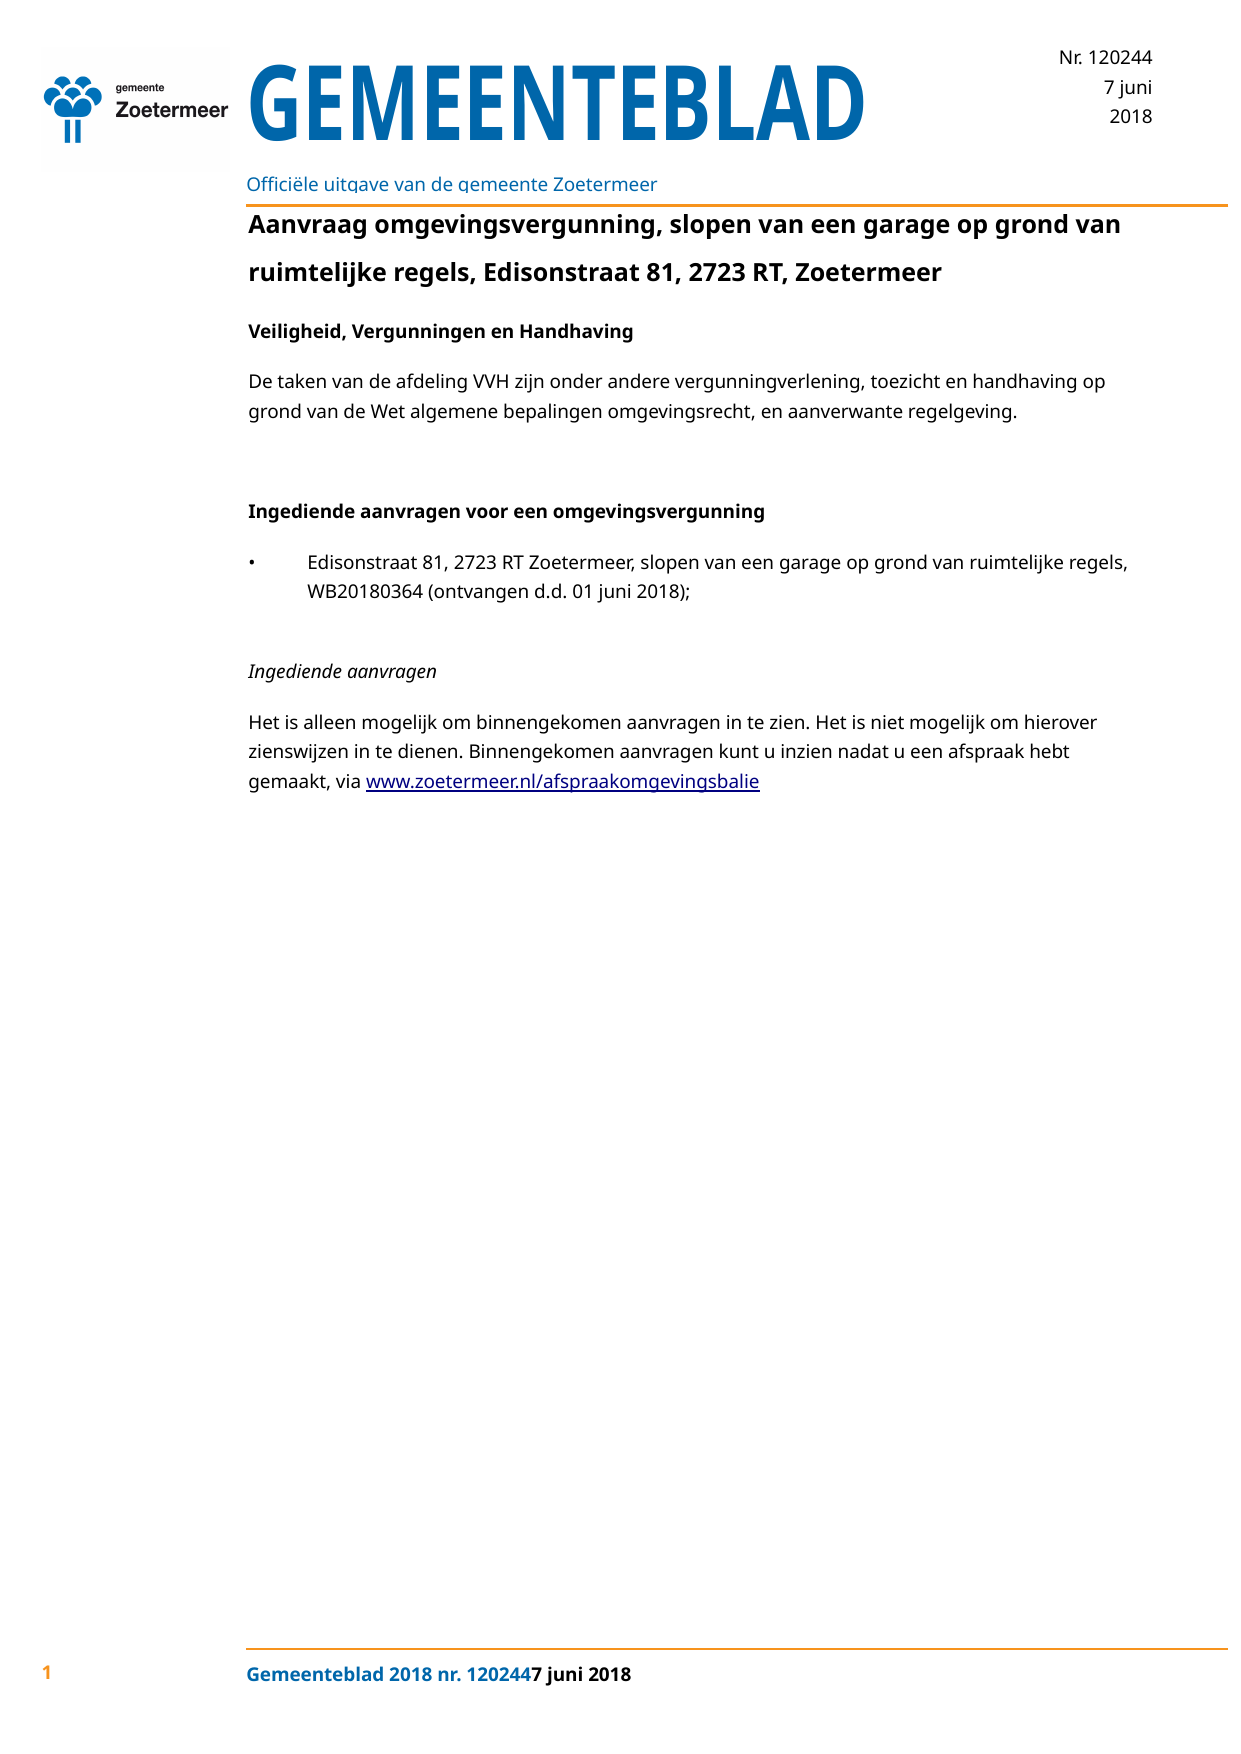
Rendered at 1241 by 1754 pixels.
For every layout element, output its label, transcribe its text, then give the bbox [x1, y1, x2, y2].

text Aanvraag omgevingsvergunning, slopen van een garage op grond van ruimtelijke regels, Edisonstraat 81, 2723 RT, Zoetermeer [248, 207, 1152, 288]
list Edisonstraat 81, 2723 RT Zoetermeer, slopen van een garage op grond van ruimtelijke regels, WB20180364 (ontvangen d.d. 01 juni 2018); [248, 549, 1152, 604]
text Het is alleen mogelijk om binnengekomen aanvragen in te zien. Het is niet mogelijk om hierover zienswijzen in te dienen. Binnengekomen aanvragen kunt u inzien nadat u een afspraak hebt gemaakt, via www.zoetermeer.nl/afspraakomgevingsbalie [248, 709, 1152, 794]
text Veiligheid, Vergunningen en Handhaving [248, 318, 1152, 344]
text Ingediende aanvragen [248, 659, 1152, 684]
text Ingediende aanvragen voor een omgevingsvergunning [248, 499, 1152, 524]
text De taken van de afdeling VVH zijn onder andere vergunningverlening, toezicht en handhaving op grond van de Wet algemene bepalingen omgevingsrecht, en aanverwante regelgeving. [248, 368, 1152, 424]
picture [41, 47, 231, 172]
